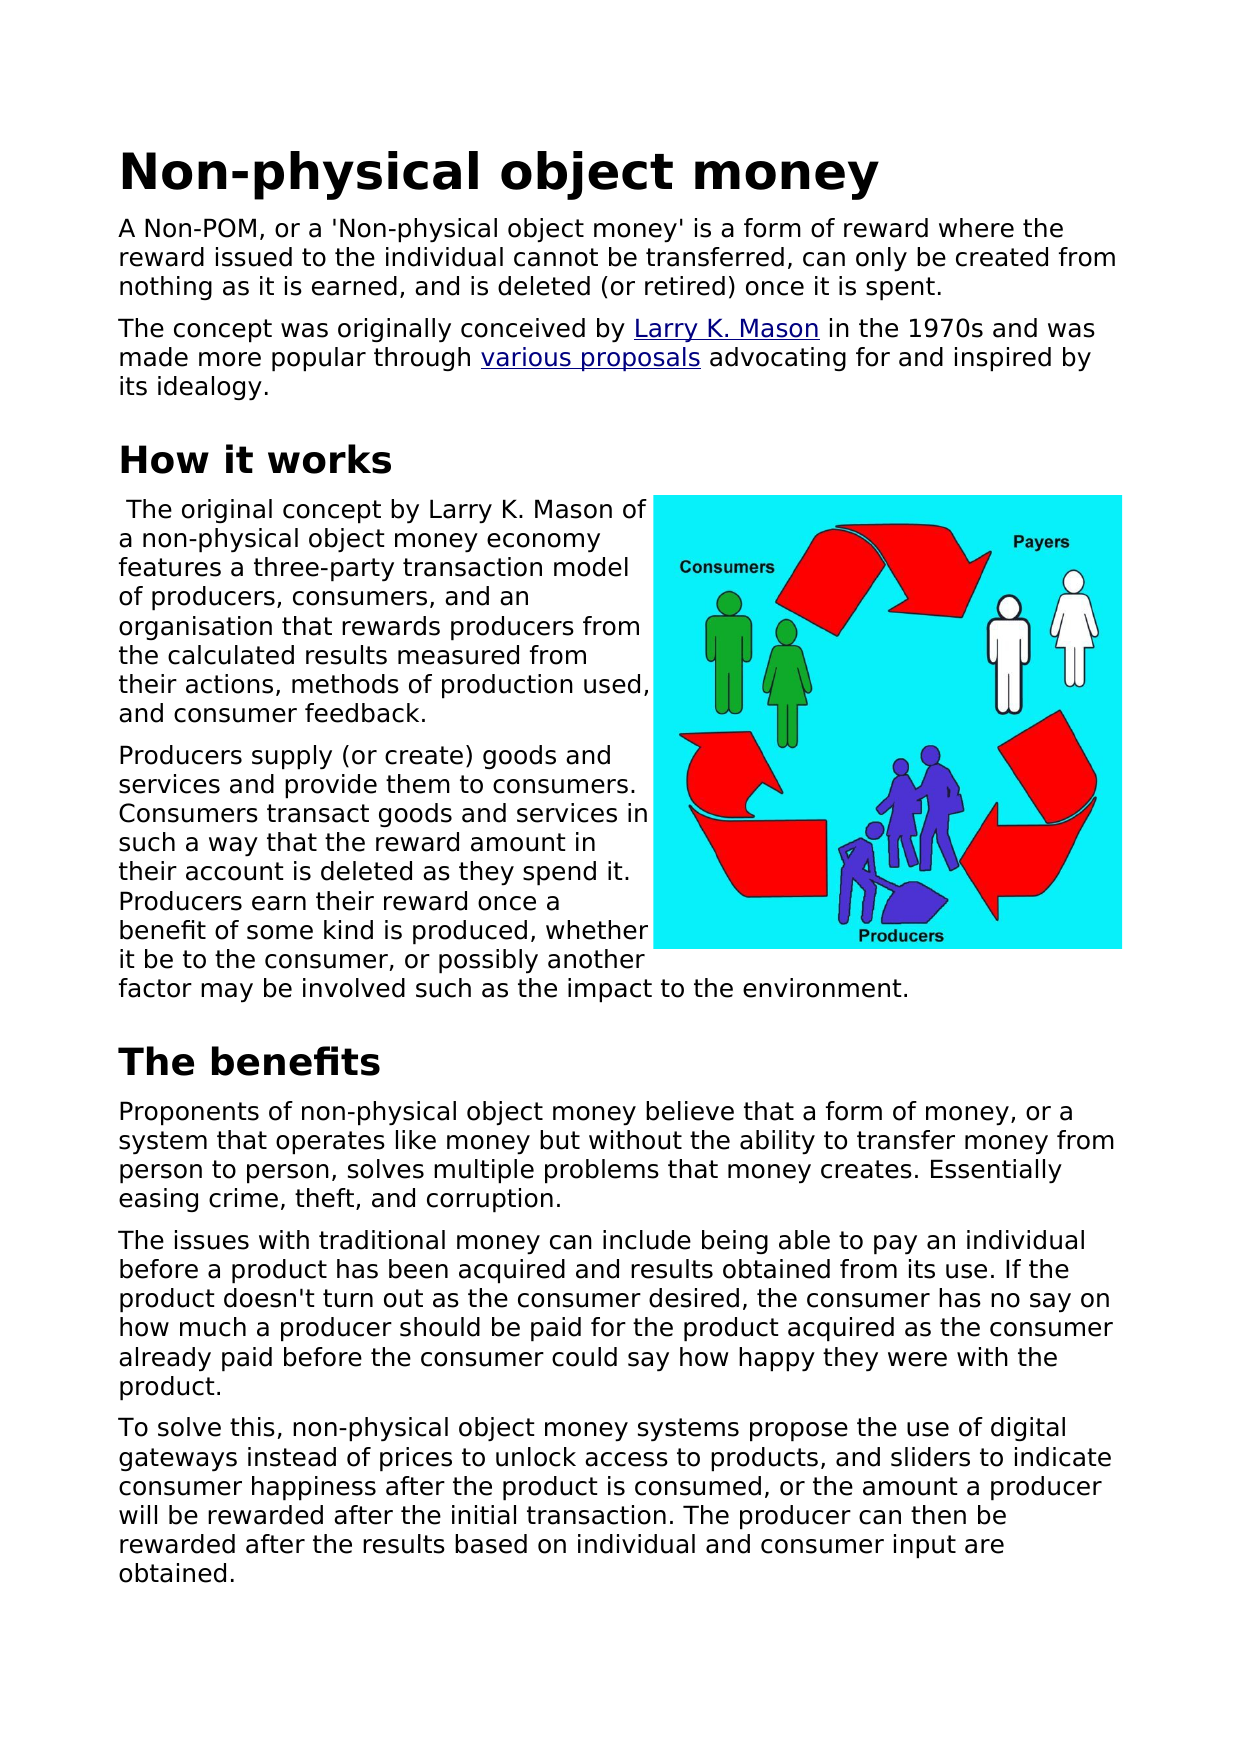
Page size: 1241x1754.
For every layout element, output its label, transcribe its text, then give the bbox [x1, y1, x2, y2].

text The concept was originally conceived by Larry K. Mason in the 1970s and was made more popular through various proposals advocating for and inspired by its idealogy. [118, 314, 1122, 401]
text To solve this, non-physical object money systems propose the use of digital gateways instead of prices to unlock access to products, and sliders to indicate consumer happiness after the product is consumed, or the amount a producer will be rewarded after the initial transaction. The producer can then be rewarded after the results based on individual and consumer input are obtained. [118, 1414, 1122, 1589]
text The original concept by Larry K. Mason of a non-physical object money economy features a three-party transaction model of producers, consumers, and an organisation that rewards producers from the calculated results measured from their actions, methods of production used, and consumer feedback. [118, 495, 653, 728]
subtitle Non-physical object money [118, 143, 1122, 201]
text The issues with traditional money can include being able to pay an individual before a product has been acquired and results obtained from its use. If the product doesn't turn out as the consumer desired, the consumer has no say on how much a producer should be paid for the product acquired as the consumer already paid before the consumer could say how happy they were with the product. [118, 1226, 1122, 1401]
text Producers supply (or create) goods and services and provide them to consumers. Consumers transact goods and services in such a way that the reward amount in their account is deleted as they spend it. Producers earn their reward once a benefit of some kind is produced, whether it be to the consumer, or possibly another factor may be involved such as the impact to the environment. [118, 741, 1122, 1003]
text Proponents of non-physical object money believe that a form of money, or a system that operates like money but without the ability to transfer money from person to person, solves multiple problems that money creates. Essentially easing crime, theft, and corruption. [118, 1097, 1122, 1214]
subtitle How it works [118, 439, 1122, 482]
text A Non-POM, or a 'Non-physical object money' is a form of reward where the reward issued to the individual cannot be transferred, can only be created from nothing as it is earned, and is deleted (or retired) once it is spent. [118, 214, 1122, 301]
subtitle The benefits [118, 1041, 1122, 1084]
picture [653, 495, 1123, 949]
